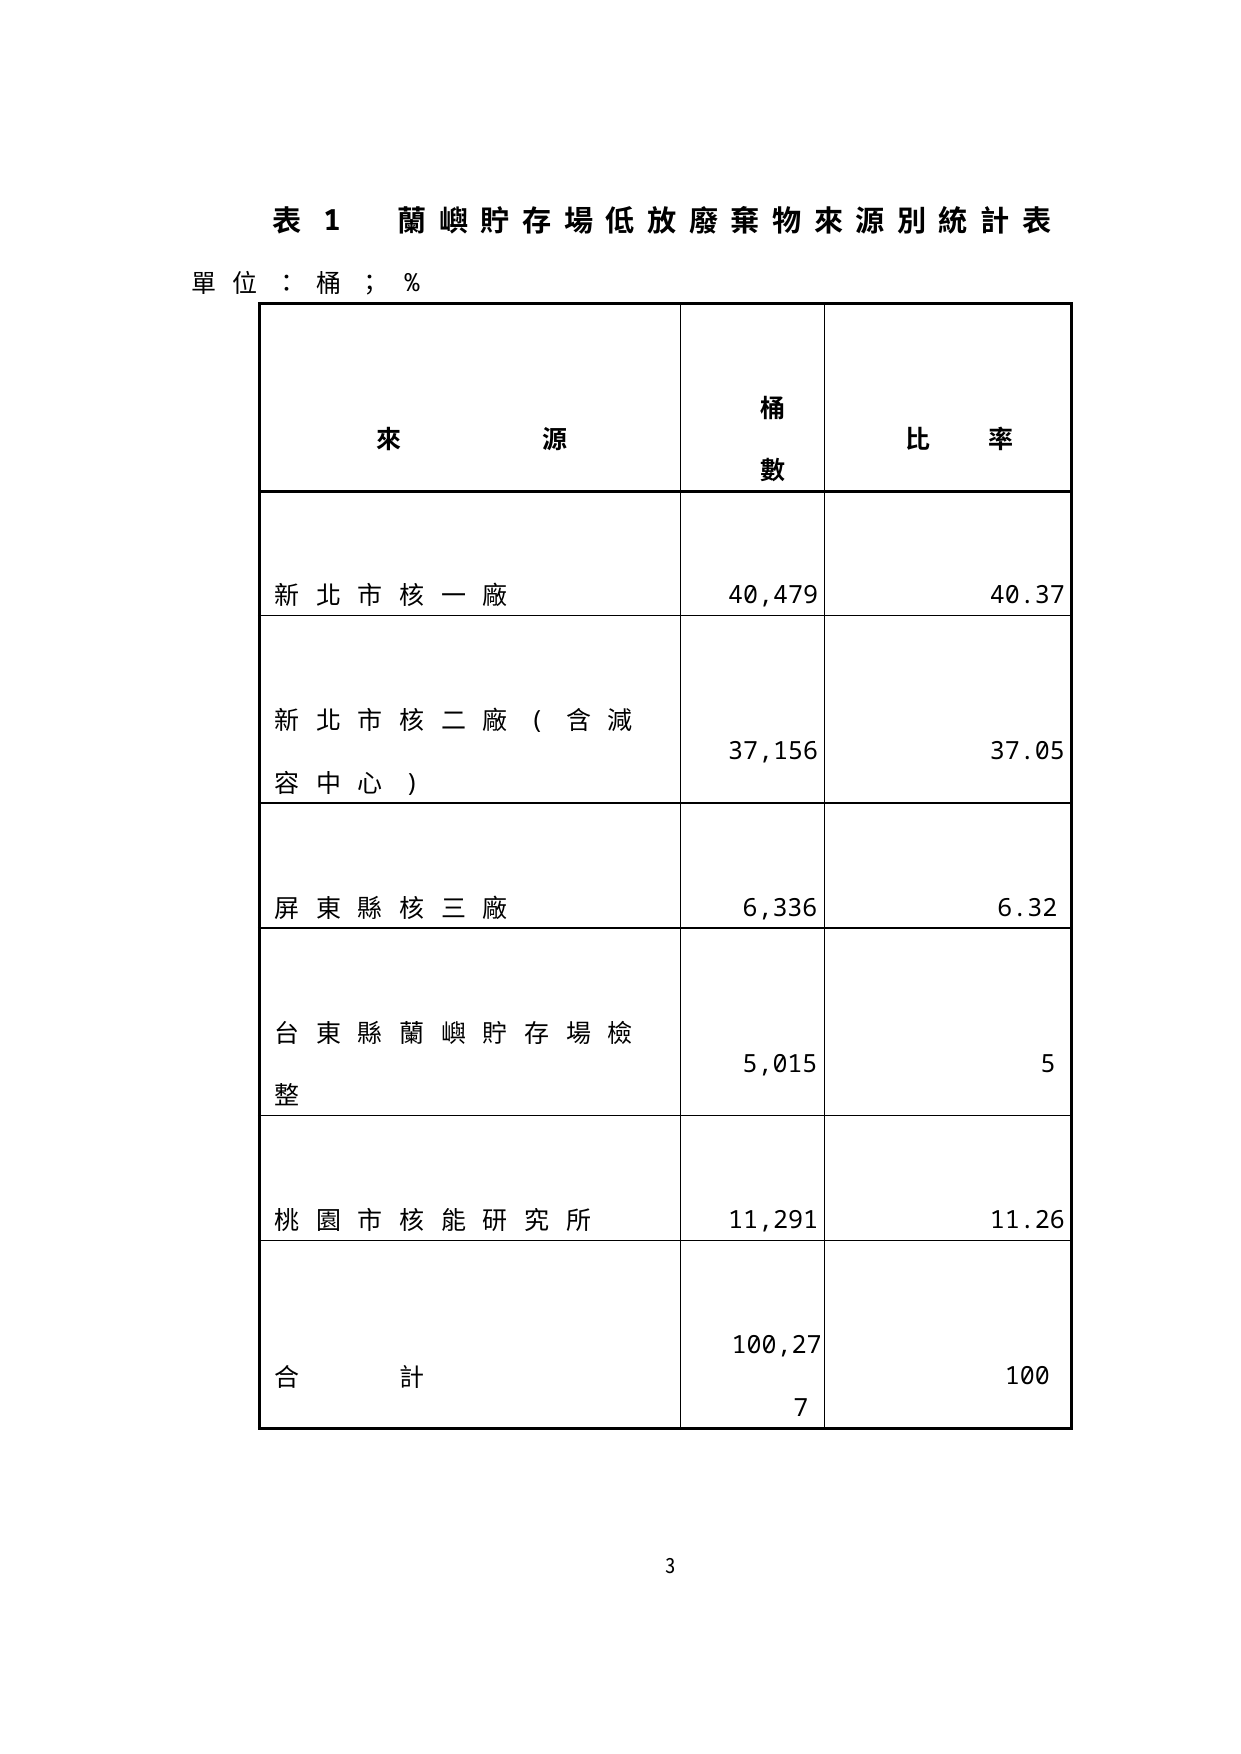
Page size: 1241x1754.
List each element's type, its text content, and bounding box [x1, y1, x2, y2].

table_cell 合 計 [261, 1241, 680, 1427]
table_header 來 源 [261, 305, 680, 490]
table_cell 6,336 [681, 804, 824, 927]
table_cell 新北市核二廠(含減容中心) [261, 616, 680, 802]
table_cell 6.32 [825, 804, 1070, 927]
table_cell 100,277 [681, 1241, 824, 1427]
table_cell 11.26 [825, 1116, 1070, 1240]
table_header 桶 數 [681, 305, 824, 490]
table_cell 37.05 [825, 616, 1070, 802]
text 表1 蘭嶼貯存場低放廢棄物來源別統計表 單位：桶；% [183, 177, 1058, 302]
table_header 比 率 [825, 305, 1070, 490]
table_cell 100 [825, 1241, 1070, 1427]
table_cell 11,291 [681, 1116, 824, 1240]
table_cell 台東縣蘭嶼貯存場檢整 [261, 929, 680, 1115]
table_cell 40.37 [825, 493, 1070, 615]
table_cell 桃園市核能研究所 [261, 1116, 680, 1240]
table_cell 5 [825, 929, 1070, 1115]
table_cell 新北市核一廠 [261, 493, 680, 615]
table_cell 37,156 [681, 616, 824, 802]
table_cell 屏東縣核三廠 [261, 804, 680, 927]
table_cell 5,015 [681, 929, 824, 1115]
table_cell 40,479 [681, 493, 824, 615]
